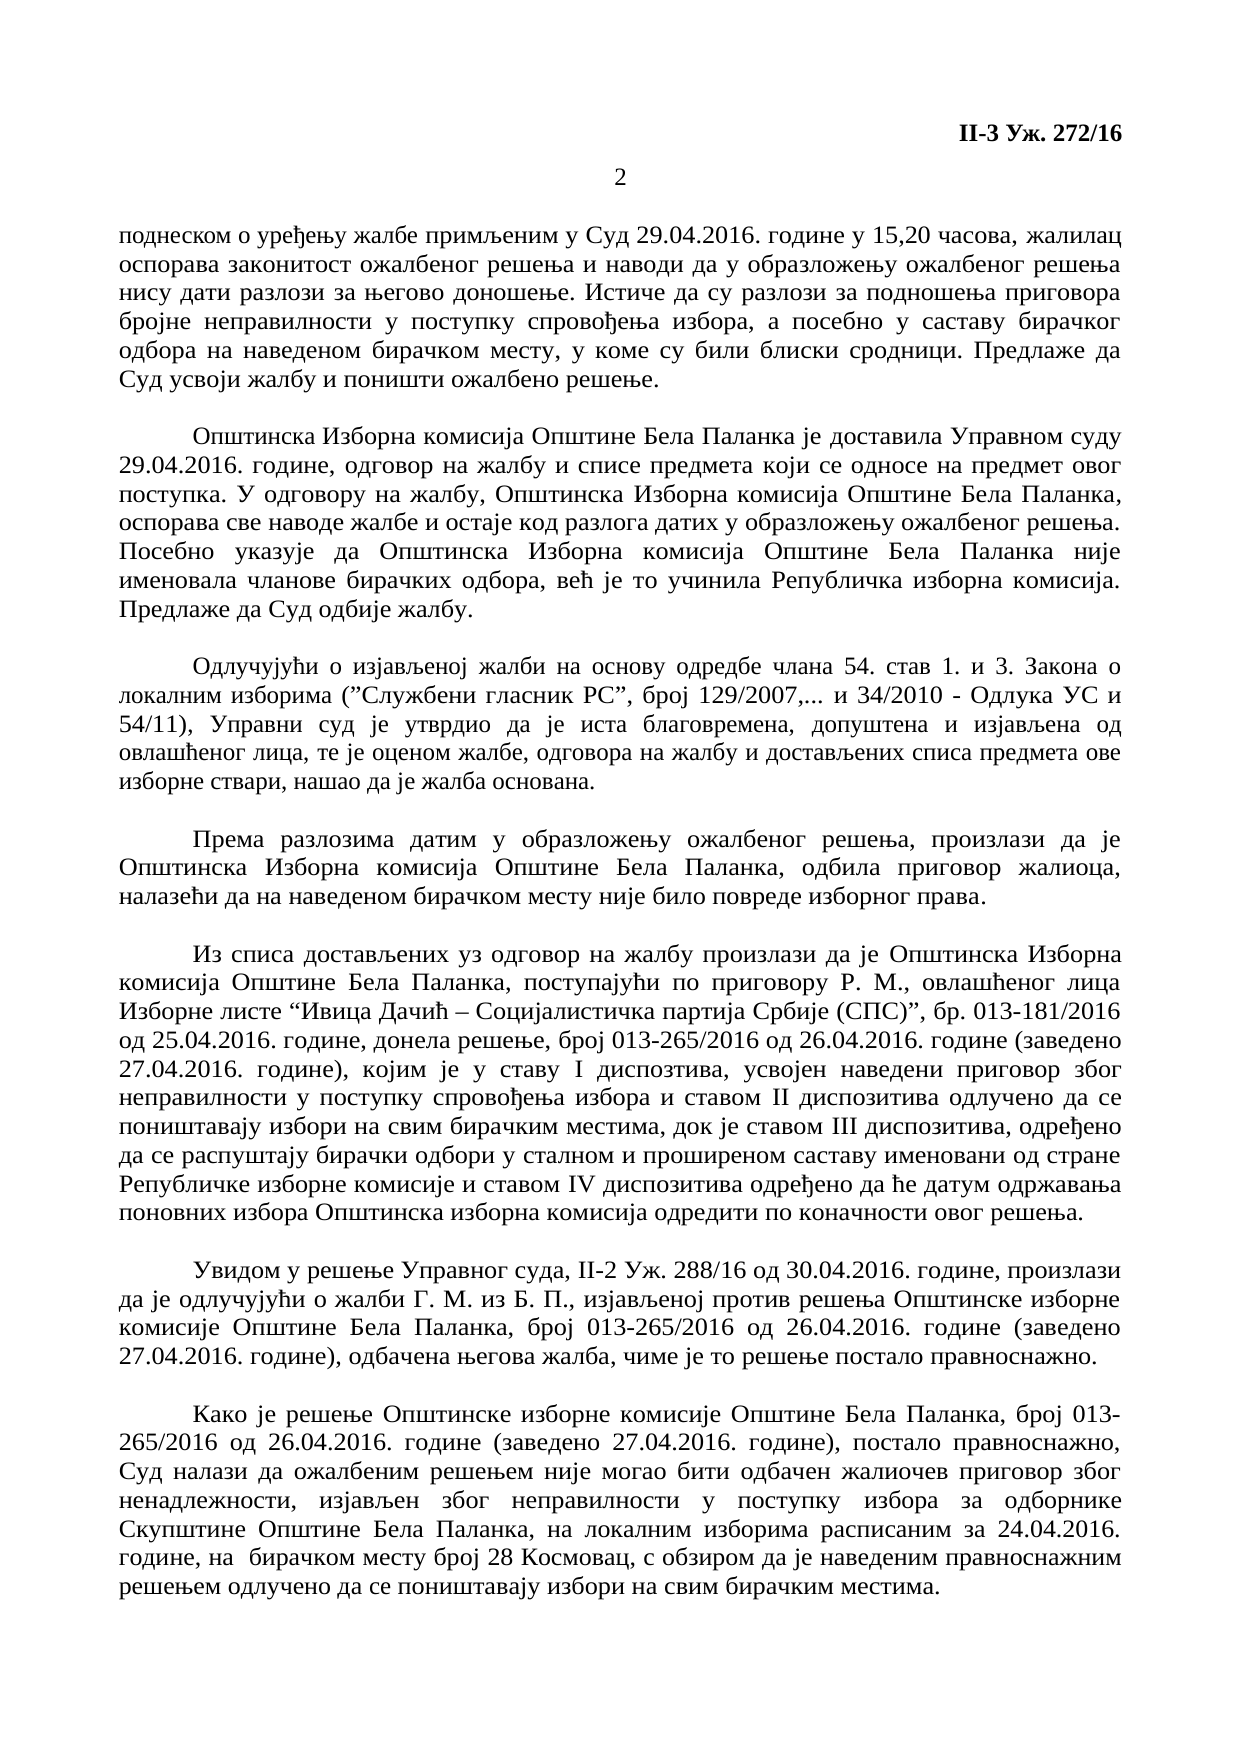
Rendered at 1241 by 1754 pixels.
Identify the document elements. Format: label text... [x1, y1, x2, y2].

text Одлучујући о изјављеној жалби на основу одредбе члана 54. став 1. и 3. Закона о локалним изборима (”Службени гласник РС”, број 129/2007,... и 34/2010 - Одлука УС и 54/11), Управни суд је утврдио да је иста благовремена, допуштена и изјављена од овлашћеног лица, те је оценом жалбе, одговора на жалбу и достављених списа предмета ове изборне ствари, нашао да је жалба основана. [118, 651, 1122, 795]
text Како је решење Општинске изборне комисије Општине Бела Паланка, број 013-265/2016 од 26.04.2016. године (заведено 27.04.2016. године), постало правноснажно, Суд налази да ожалбеним решењем није могао бити одбачен жалиочев приговор због ненадлежности, изјављен због неправилности у поступку избора за одборнике Скупштине Општине Бела Паланка, на локалним изборима расписаним за 24.04.2016. године, на бирачком месту број 28 Космовац, с обзиром да је наведеним правноснажним решењем одлучено да се поништавају избори на свим бирачким местима. [118, 1399, 1122, 1600]
text Општинска Изборна комисија Општине Бела Паланка је доставила Управном суду 29.04.2016. године, одговор на жалбу и списе предмета који се односе на предмет овог поступка. У одговору на жалбу, Општинска Изборна комисија Општине Бела Паланка, оспорава све наводе жалбе и остаје код разлога датих у образложењу ожалбеног решења. Посебно указује да Општинска Изборна комисија Општине Бела Паланка није именовала чланове бирачких одбора, већ је то учинила Републичка изборна комисија. Предлаже да Суд одбије жалбу. [118, 421, 1122, 622]
text Увидом у решење Управног суда, II-2 Уж. 288/16 од 30.04.2016. године, произлази да је одлучујући о жалби Г. М. из Б. П., изјављеној против решења Општинске изборне комисије Општине Бела Паланка, број 013-265/2016 од 26.04.2016. године (заведено 27.04.2016. године), одбачена његова жалба, чиме је то решење постало правноснажно. [118, 1255, 1122, 1370]
text Из списа достављених уз одговор на жалбу произлази да је Општинска Изборна комисија Општине Бела Паланка, поступајући по приговору Р. М., овлашћеног лица Изборне листе “Ивица Дачић – Социјалистичка партија Србије (СПС)”, бр. 013-181/2016 од 25.04.2016. године, донела решење, број 013-265/2016 од 26.04.2016. године (заведено 27.04.2016. године), којим је у ставу I диспозтива, усвојен наведени приговор због неправилности у поступку спровођења избора и ставом II диспозитива одлучено да се поништавају избори на свим бирачким местима, док је ставом III диспозитива, одређено да се распуштају бирачки одбори у сталном и проширеном саставу именовани од стране Републичке изборне комисије и ставом IV диспозитива одређено да ће датум одржавања поновних избора Општинска изборна комисија одредити по коначности овог решења. [118, 939, 1122, 1226]
text поднеском о уређењу жалбе примљеним у Суд 29.04.2016. године у 15,20 часова, жалилац оспорава законитост ожалбеног решења и наводи да у образложењу ожалбеног решења нису дати разлози за његово доношење. Истиче да су разлози за подношења приговора бројне неправилности у поступку спровођења избора, а посебно у саставу бирачког одбора на наведеном бирачком месту, у коме су били блиски сродници. Предлаже да Суд усвоји жалбу и поништи ожалбено решење. [118, 220, 1122, 392]
text Према разлозима датим у образложењу ожалбеног решења, произлази да је Општинска Изборна комисија Општине Бела Паланка, одбила приговор жалиоца, налазећи да на наведеном бирачком месту није било повреде изборног права. [118, 824, 1122, 910]
